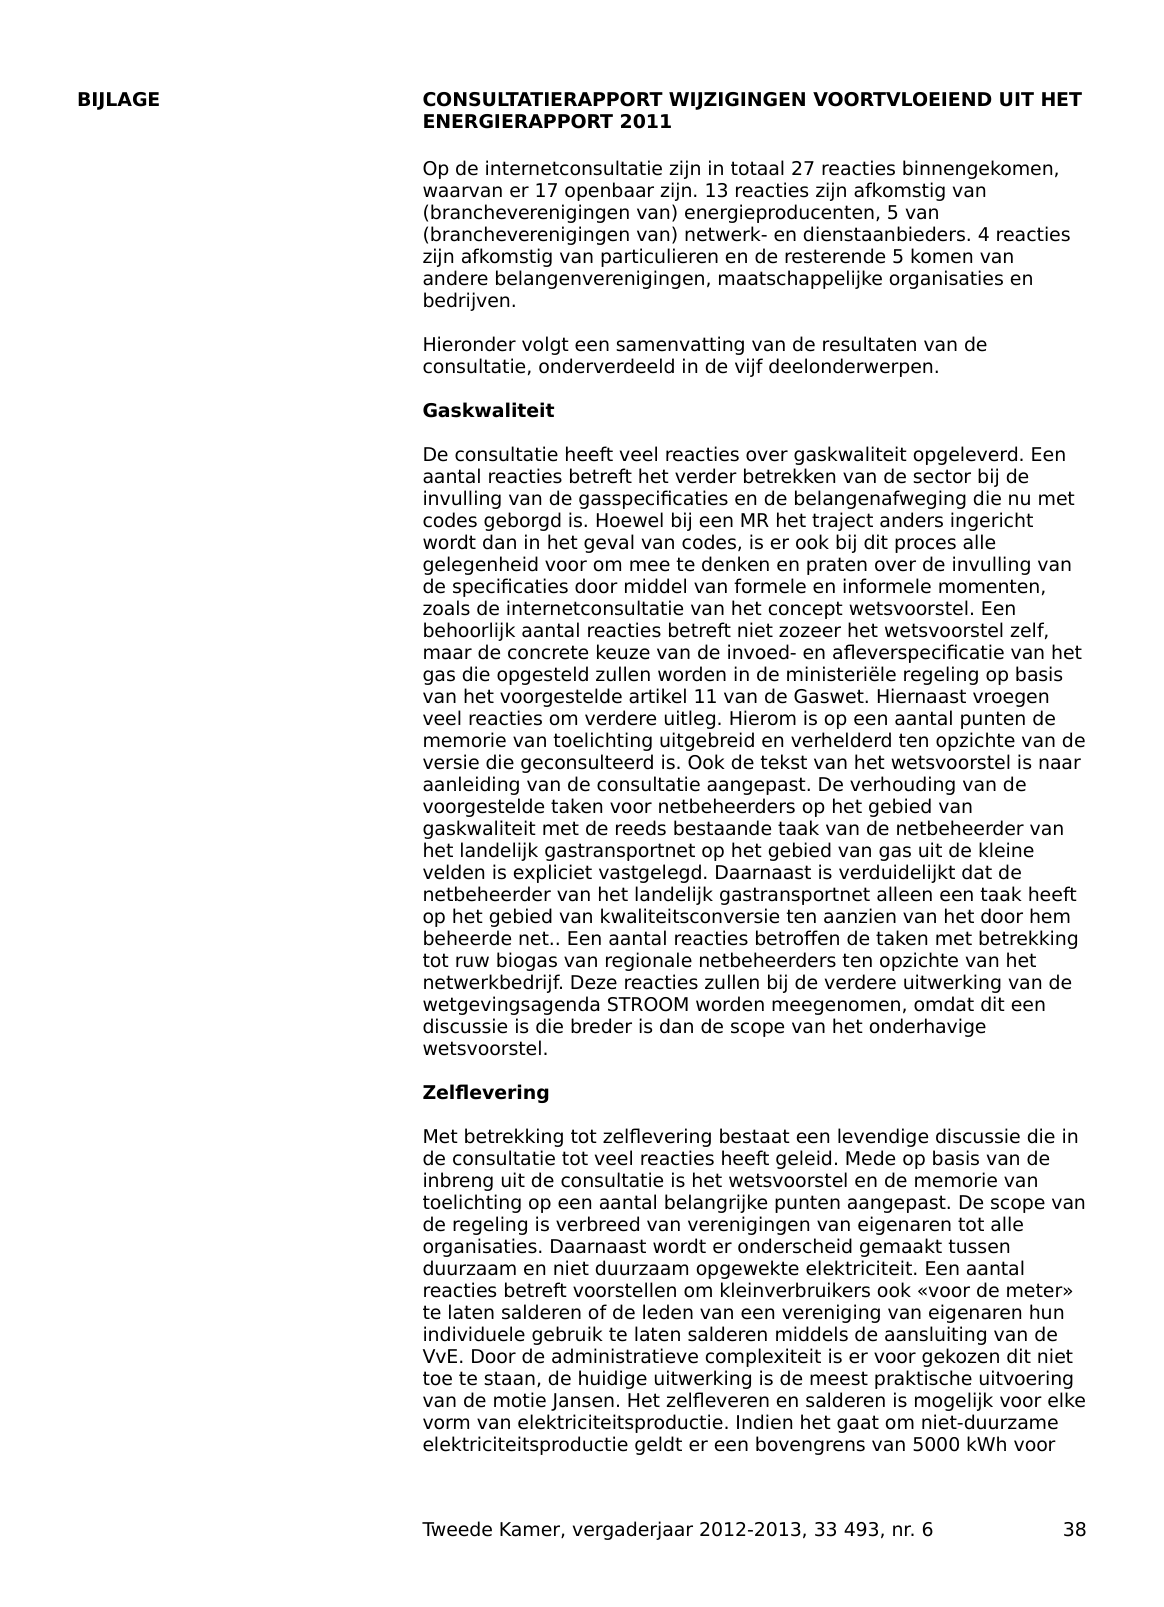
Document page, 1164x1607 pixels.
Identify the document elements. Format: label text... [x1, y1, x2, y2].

text Met betrekking tot zelflevering bestaat een levendige discussie die in de consultatie tot veel reacties heeft geleid. Mede op basis van de inbreng uit de consultatie is het wetsvoorstel en de memorie van toelichting op een aantal belangrijke punten aangepast. De scope van de regeling is verbreed van verenigingen van eigenaren tot alle organisaties. Daarnaast wordt er onderscheid gemaakt tussen duurzaam en niet duurzaam opgewekte elektriciteit. Een aantal reacties betreft voorstellen om kleinverbruikers ook «voor de meter» te laten salderen of de leden van een vereniging van eigenaren hun individuele gebruik te laten salderen middels de aansluiting van de VvE. Door de administratieve complexiteit is er voor gekozen dit niet toe te staan, de huidige uitwerking is de meest praktische uitvoering van de motie Jansen. Het zelfleveren en salderen is mogelijk voor elke vorm van elektriciteitsproductie. Indien het gaat om niet-duurzame elektriciteitsproductie geldt er een bovengrens van 5000 kWh voor [422, 1126, 1087, 1456]
text Hieronder volgt een samenvatting van de resultaten van de consultatie, onderverdeeld in de vijf deelonderwerpen. [422, 334, 1087, 378]
subtitle Zelflevering [422, 1082, 1087, 1104]
subtitle Gaskwaliteit [422, 400, 1087, 422]
text De consultatie heeft veel reacties over gaskwaliteit opgeleverd. Een aantal reacties betreft het verder betrekken van de sector bij de invulling van de gasspecificaties en de belangenafweging die nu met codes geborgd is. Hoewel bij een MR het traject anders ingericht wordt dan in het geval van codes, is er ook bij dit proces alle gelegenheid voor om mee te denken en praten over de invulling van de specificaties door middel van formele en informele momenten, zoals de internetconsultatie van het concept wetsvoorstel. Een behoorlijk aantal reacties betreft niet zozeer het wetsvoorstel zelf, maar de concrete keuze van de invoed- en afleverspecificatie van het gas die opgesteld zullen worden in de ministeriële regeling op basis van het voorgestelde artikel 11 van de Gaswet. Hiernaast vroegen veel reacties om verdere uitleg. Hierom is op een aantal punten de memorie van toelichting uitgebreid en verhelderd ten opzichte van de versie die geconsulteerd is. Ook de tekst van het wetsvoorstel is naar aanleiding van de consultatie aangepast. De verhouding van de voorgestelde taken voor netbeheerders op het gebied van gaskwaliteit met de reeds bestaande taak van de netbeheerder van het landelijk gastransportnet op het gebied van gas uit de kleine velden is expliciet vastgelegd. Daarnaast is verduidelijkt dat de netbeheerder van het landelijk gastransportnet alleen een taak heeft op het gebied van kwaliteitsconversie ten aanzien van het door hem beheerde net.. Een aantal reacties betroffen de taken met betrekking tot ruw biogas van regionale netbeheerders ten opzichte van het netwerkbedrijf. Deze reacties zullen bij de verdere uitwerking van de wetgevingsagenda STROOM worden meegenomen, omdat dit een discussie is die breder is dan de scope van het onderhavige wetsvoorstel. [422, 444, 1087, 1060]
subtitle BIJLAGE CONSULTATIERAPPORT WIJZIGINGEN VOORTVLOEIEND UIT HET ENERGIERAPPORT 2011 [77, 89, 1087, 133]
text Op de internetconsultatie zijn in totaal 27 reacties binnengekomen, waarvan er 17 openbaar zijn. 13 reacties zijn afkomstig van (brancheverenigingen van) energieproducenten, 5 van (brancheverenigingen van) netwerk- en dienstaanbieders. 4 reacties zijn afkomstig van particulieren en de resterende 5 komen van andere belangenverenigingen, maatschappelijke organisaties en bedrijven. [422, 158, 1087, 312]
